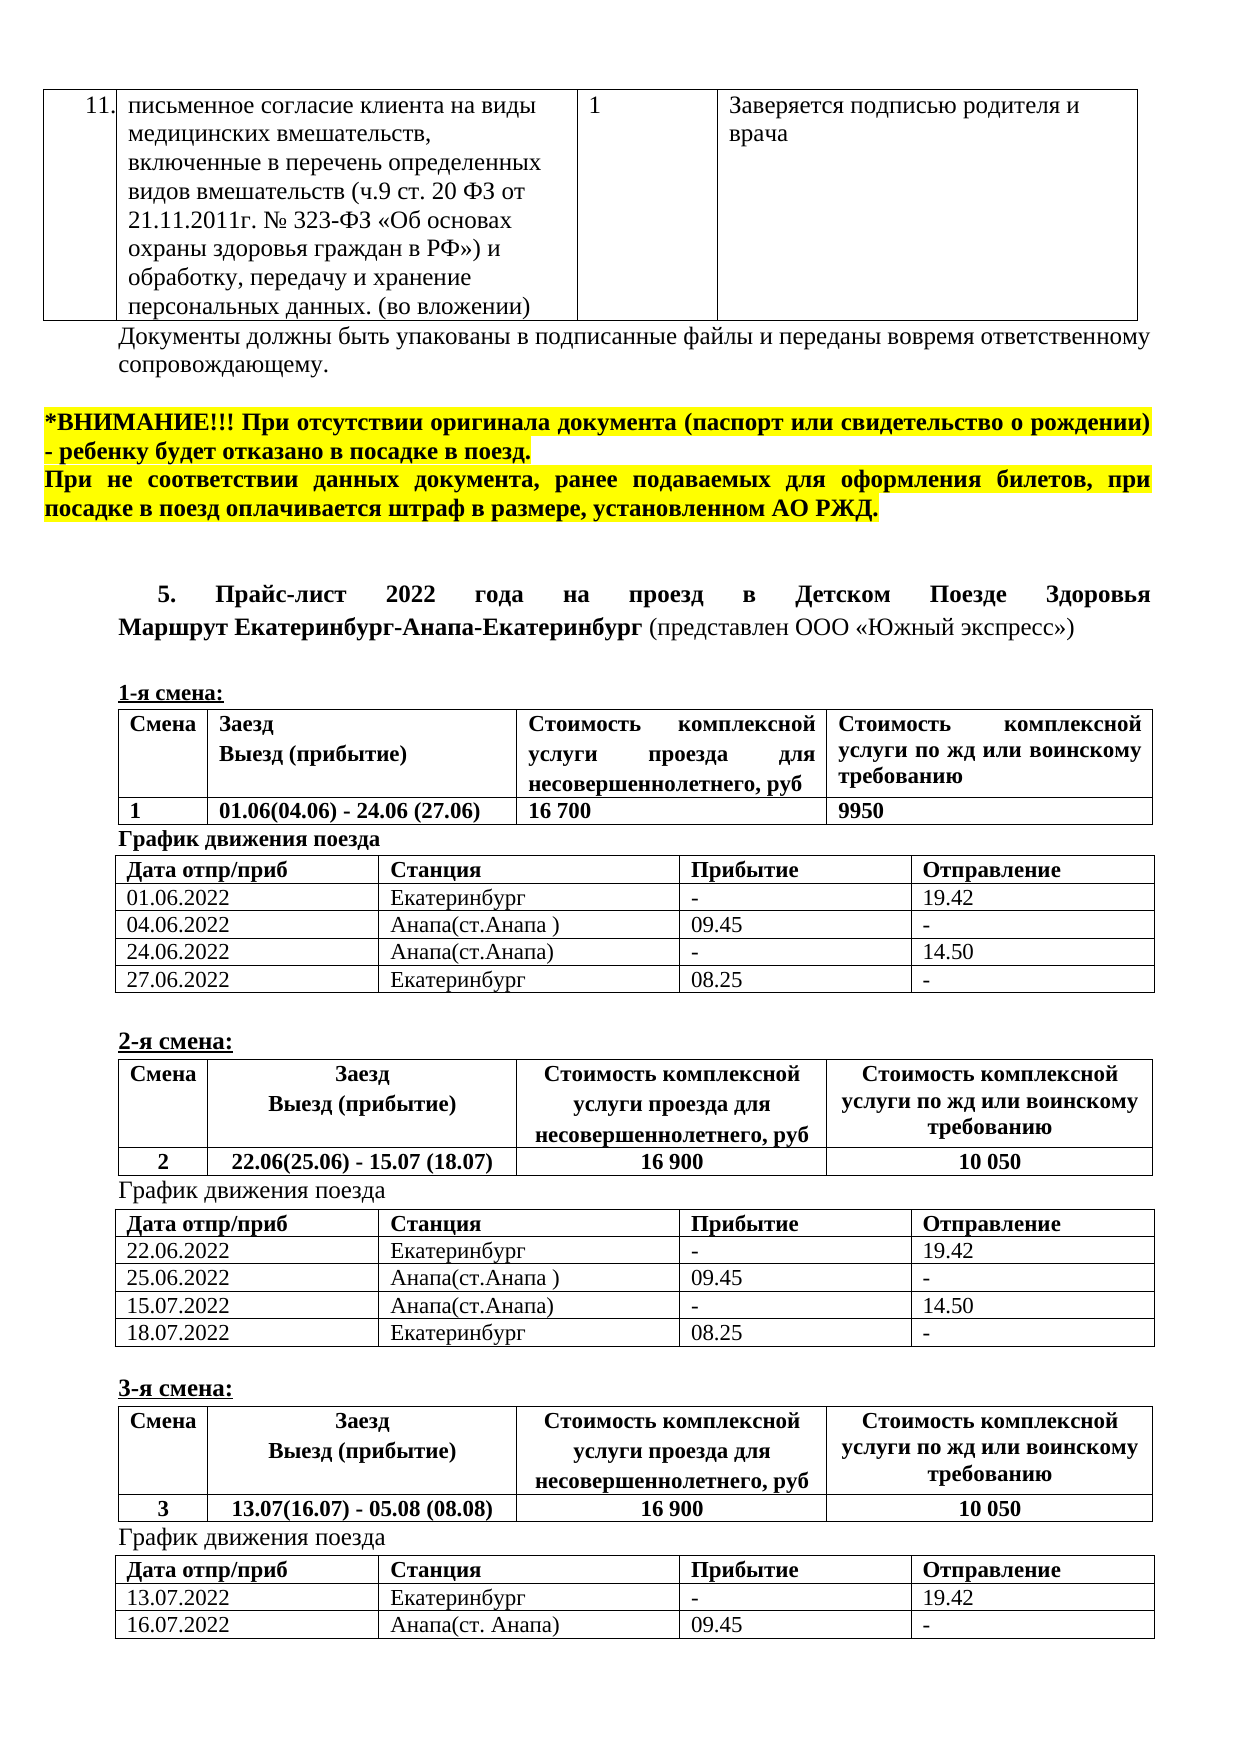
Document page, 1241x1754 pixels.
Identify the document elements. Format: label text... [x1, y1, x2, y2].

table_cell 13.07(16.07) - 05.08 (08.08) [208, 1495, 516, 1521]
table_cell 22.06.2022 [116, 1237, 378, 1263]
table_header Станция [379, 1210, 679, 1236]
table_header Станция [379, 1556, 679, 1583]
table_cell 09.45 [680, 1264, 911, 1291]
table_cell - [680, 1292, 911, 1318]
text График движения поезда [118, 1176, 1152, 1204]
table_header Отправление [912, 1210, 1154, 1236]
text 5. Прайс-лист 2022 года на проезд в Детском Поезде Здоровья Маршрут Екатеринбург-Анапа-Екатеринбург (представлен ООО «Южный экспресс») [118, 579, 1152, 641]
table_cell 13.07.2022 [116, 1584, 378, 1610]
text 3-я смена: [118, 1373, 1152, 1402]
table_cell 16 700 [517, 798, 826, 824]
table_header Отправление [912, 1556, 1154, 1583]
table_cell 19.42 [912, 1584, 1154, 1610]
table_cell 24.06.2022 [116, 939, 378, 965]
table_header Смена [119, 1060, 207, 1147]
text Документы должны быть упакованы в подписанные файлы и переданы вовремя ответственному сопровождающему. [118, 321, 1152, 378]
table_cell 19.42 [912, 884, 1154, 910]
table_header Прибытие [680, 1210, 911, 1236]
table_cell 14.50 [912, 1292, 1154, 1318]
table_cell Екатеринбург [379, 884, 679, 910]
table_cell 08.25 [680, 1319, 911, 1346]
table_cell Анапа(ст.Анапа ) [379, 1264, 679, 1291]
table_cell [44, 90, 116, 320]
table_cell 22.06(25.06) - 15.07 (18.07) [208, 1148, 516, 1174]
table_cell 25.06.2022 [116, 1264, 378, 1291]
table_header Смена [119, 1407, 207, 1494]
table_cell 19.42 [912, 1237, 1154, 1263]
table_cell 15.07.2022 [116, 1292, 378, 1318]
table_header Стоимость комплексной услуги проезда для несовершеннолетнего, руб [517, 1060, 826, 1147]
table_header Прибытие [680, 1556, 911, 1583]
table_cell Анапа(ст.Анапа) [379, 1292, 679, 1318]
table_cell - [680, 1237, 911, 1263]
table_cell 16 900 [517, 1495, 826, 1521]
table_cell 09.45 [680, 1611, 911, 1637]
text *ВНИМАНИЕ!!! При отсутствии оригинала документа (паспорт или свидетельство о рождении) - ребенку будет отказано в посадке в поезд. [44, 407, 1152, 464]
table_cell - [912, 1264, 1154, 1291]
table_cell 10 050 [827, 1495, 1152, 1521]
table_header Стоимость комплексной услуги по жд или воинскому требованию [827, 710, 1152, 797]
table_header Дата отпр/приб [116, 856, 378, 883]
table_cell Заверяется подписью родителя и врача [718, 90, 1137, 320]
table_cell - [912, 1319, 1154, 1346]
table_header Заезд Выезд (прибытие) [208, 1407, 516, 1494]
table_cell 1 [119, 798, 207, 824]
table_header Станция [379, 856, 679, 883]
table_header Дата отпр/приб [116, 1556, 378, 1583]
table_cell 01.06.2022 [116, 884, 378, 910]
table_cell 3 [119, 1495, 207, 1521]
table_cell 14.50 [912, 939, 1154, 965]
table_header Прибытие [680, 856, 911, 883]
table_cell Екатеринбург [379, 1584, 679, 1610]
table_cell 18.07.2022 [116, 1319, 378, 1346]
table_cell - [912, 911, 1154, 937]
table_cell 9950 [827, 798, 1152, 824]
table_header Стоимость комплексной услуги по жд или воинскому требованию [827, 1060, 1152, 1147]
table_cell Анапа(ст.Анапа ) [379, 911, 679, 937]
text 1-я смена: [118, 678, 1152, 705]
table_cell 27.06.2022 [116, 966, 378, 992]
table_cell Екатеринбург [379, 966, 679, 992]
text График движения поезда [118, 825, 1152, 851]
table_header Дата отпр/приб [116, 1210, 378, 1236]
table_cell - [912, 1611, 1154, 1637]
table_cell 08.25 [680, 966, 911, 992]
table_cell 09.45 [680, 911, 911, 937]
table_header Заезд Выезд (прибытие) [208, 710, 516, 797]
table_cell - [680, 1584, 911, 1610]
text При не соответствии данных документа, ранее подаваемых для оформления билетов, при посадке в поезд оплачивается штраф в размере, установленном АО РЖД. [44, 464, 1152, 522]
table_cell 16 900 [517, 1148, 826, 1174]
table_cell - [680, 884, 911, 910]
table_header Стоимость комплексной услуги проезда для несовершеннолетнего, руб [517, 710, 826, 797]
text 2-я смена: [118, 1026, 1152, 1055]
table_cell письменное согласие клиента на виды медицинских вмешательств, включенные в перечень определенных видов вмешательств (ч.9 ст. 20 ФЗ от 21.11.2011г. № 323-ФЗ «Об основах охраны здоровья граждан в РФ») и обработку, передачу и хранение персональных данных. (во вложении) [117, 90, 577, 320]
table_cell 04.06.2022 [116, 911, 378, 937]
table_cell - [680, 939, 911, 965]
table_cell 10 050 [827, 1148, 1152, 1174]
table_cell Анапа(ст.Анапа) [379, 939, 679, 965]
table_header Стоимость комплексной услуги проезда для несовершеннолетнего, руб [517, 1407, 826, 1494]
table_cell 1 [578, 90, 717, 320]
table_header Заезд Выезд (прибытие) [208, 1060, 516, 1147]
table_cell - [912, 966, 1154, 992]
table_cell Анапа(ст. Анапа) [379, 1611, 679, 1637]
table_cell 2 [119, 1148, 207, 1174]
table_header Отправление [912, 856, 1154, 883]
table_header Стоимость комплексной услуги по жд или воинскому требованию [827, 1407, 1152, 1494]
table_cell Екатеринбург [379, 1319, 679, 1346]
table_cell 16.07.2022 [116, 1611, 378, 1637]
table_header Смена [119, 710, 207, 797]
text График движения поезда [118, 1522, 1152, 1551]
table_cell 01.06(04.06) - 24.06 (27.06) [208, 798, 516, 824]
table_cell Екатеринбург [379, 1237, 679, 1263]
